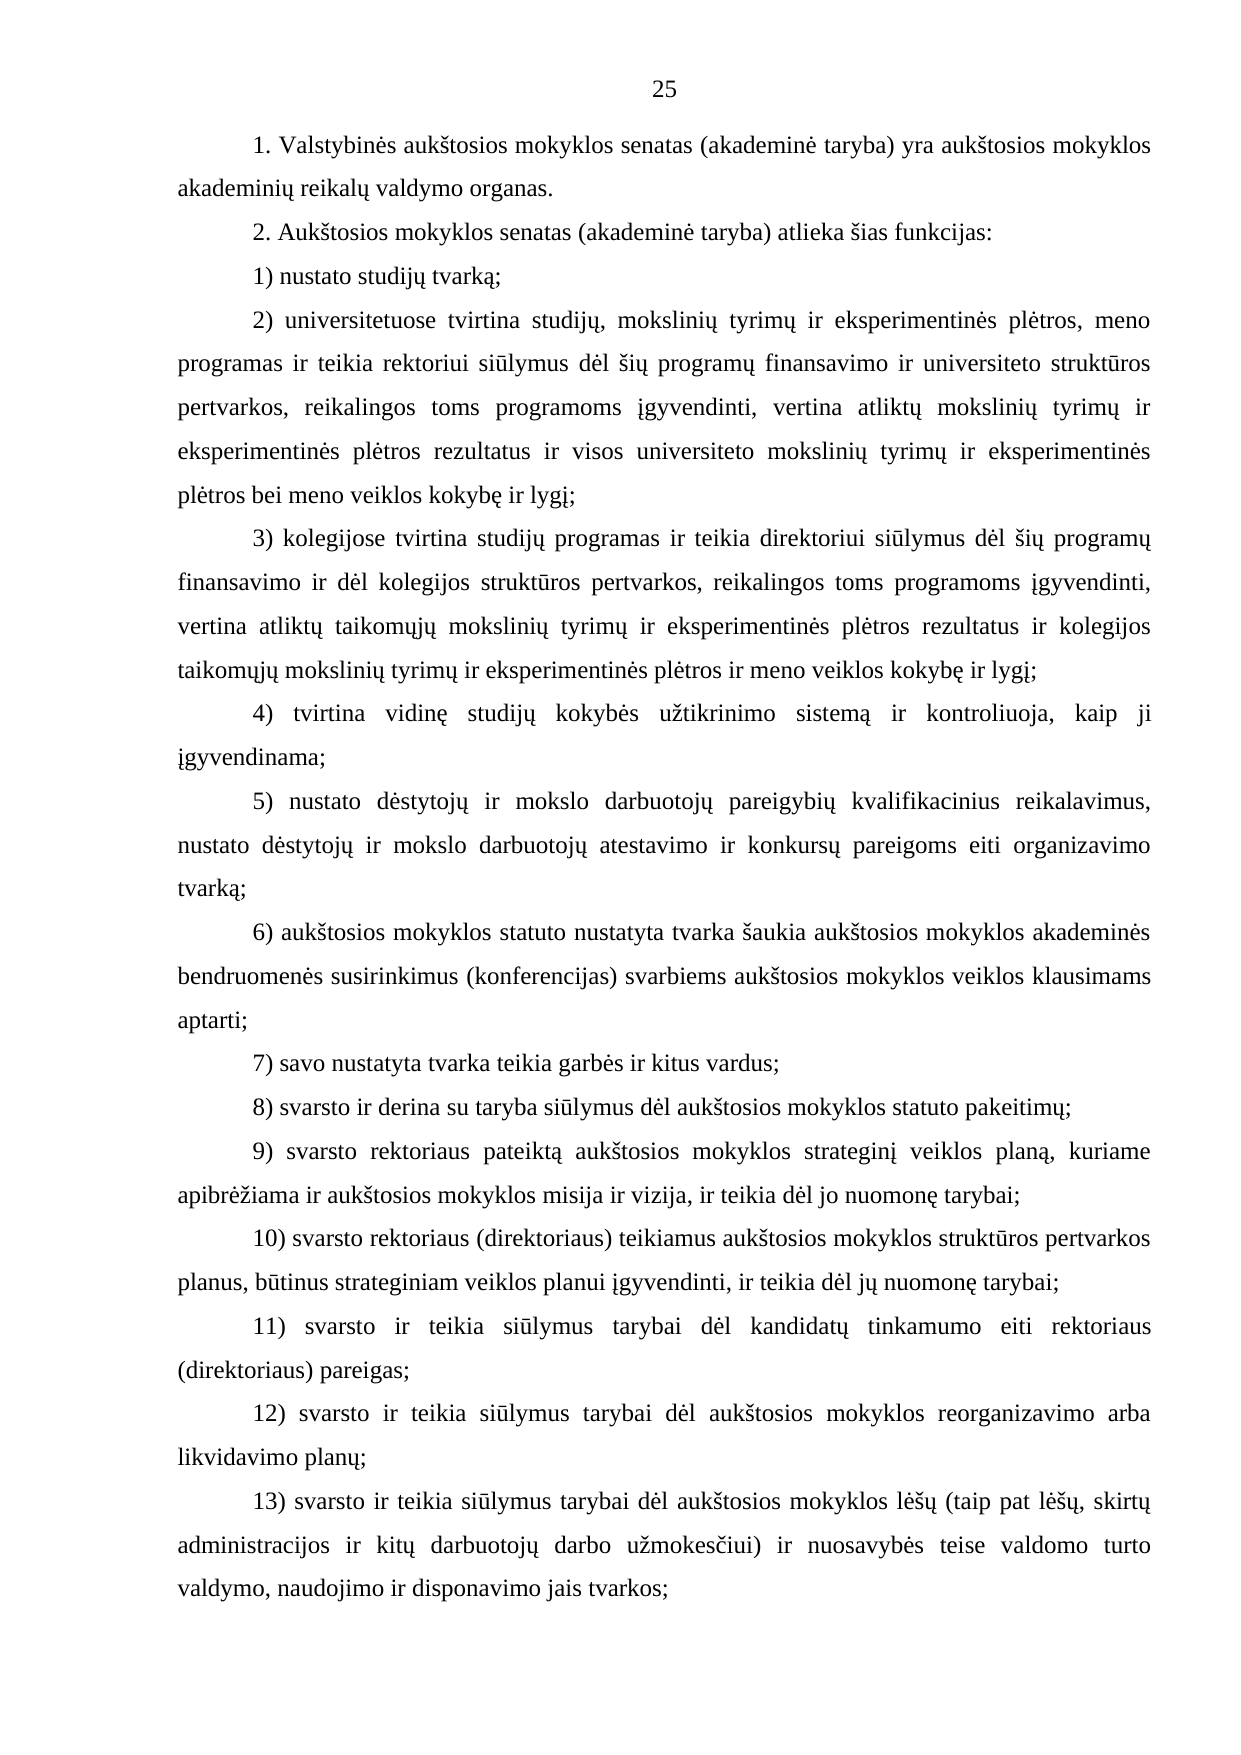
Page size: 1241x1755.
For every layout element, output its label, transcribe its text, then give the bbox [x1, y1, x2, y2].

text 1) nustato studijų tvarką; [177, 249, 1152, 293]
text 6) aukštosios mokyklos statuto nustatyta tvarka šaukia aukštosios mokyklos akademinės bendruomenės susirinkimus (konferencijas) svarbiems aukštosios mokyklos veiklos klausimams aptarti; [177, 906, 1152, 1037]
text 10) svarsto rektoriaus (direktoriaus) teikiamus aukštosios mokyklos struktūros pertvarkos planus, būtinus strateginiam veiklos planui įgyvendinti, ir teikia dėl jų nuomonę tarybai; [177, 1212, 1152, 1299]
text 12) svarsto ir teikia siūlymus tarybai dėl aukštosios mokyklos reorganizavimo arba likvidavimo planų; [177, 1387, 1152, 1474]
text 2. Aukštosios mokyklos senatas (akademinė taryba) atlieka šias funkcijas: [177, 206, 1152, 249]
text 11) svarsto ir teikia siūlymus tarybai dėl kandidatų tinkamumo eiti rektoriaus (direktoriaus) pareigas; [177, 1299, 1152, 1387]
text 4) tvirtina vidinę studijų kokybės užtikrinimo sistemą ir kontroliuoja, kaip ji įgyvendinama; [177, 687, 1152, 774]
text 13) svarsto ir teikia siūlymus tarybai dėl aukštosios mokyklos lėšų (taip pat lėšų, skirtų administracijos ir kitų darbuotojų darbo užmokesčiui) ir nuosavybės teise valdomo turto valdymo, naudojimo ir disponavimo jais tvarkos; [177, 1474, 1152, 1606]
text 7) savo nustatyta tvarka teikia garbės ir kitus vardus; [177, 1037, 1152, 1081]
text 2) universitetuose tvirtina studijų, mokslinių tyrimų ir eksperimentinės plėtros, meno programas ir teikia rektoriui siūlymus dėl šių programų finansavimo ir universiteto struktūros pertvarkos, reikalingos toms programoms įgyvendinti, vertina atliktų mokslinių tyrimų ir eksperimentinės plėtros rezultatus ir visos universiteto mokslinių tyrimų ir eksperimentinės plėtros bei meno veiklos kokybę ir lygį; [177, 293, 1152, 512]
text 3) kolegijose tvirtina studijų programas ir teikia direktoriui siūlymus dėl šių programų finansavimo ir dėl kolegijos struktūros pertvarkos, reikalingos toms programoms įgyvendinti, vertina atliktų taikomųjų mokslinių tyrimų ir eksperimentinės plėtros rezultatus ir kolegijos taikomųjų mokslinių tyrimų ir eksperimentinės plėtros ir meno veiklos kokybę ir lygį; [177, 512, 1152, 687]
text 8) svarsto ir derina su taryba siūlymus dėl aukštosios mokyklos statuto pakeitimų; [177, 1081, 1152, 1124]
text 5) nustato dėstytojų ir mokslo darbuotojų pareigybių kvalifikacinius reikalavimus, nustato dėstytojų ir mokslo darbuotojų atestavimo ir konkursų pareigoms eiti organizavimo tvarką; [177, 774, 1152, 906]
text 9) svarsto rektoriaus pateiktą aukštosios mokyklos strateginį veiklos planą, kuriame apibrėžiama ir aukštosios mokyklos misija ir vizija, ir teikia dėl jo nuomonę tarybai; [177, 1124, 1152, 1212]
text 1. Valstybinės aukštosios mokyklos senatas (akademinė taryba) yra aukštosios mokyklos akademinių reikalų valdymo organas. [177, 118, 1152, 206]
